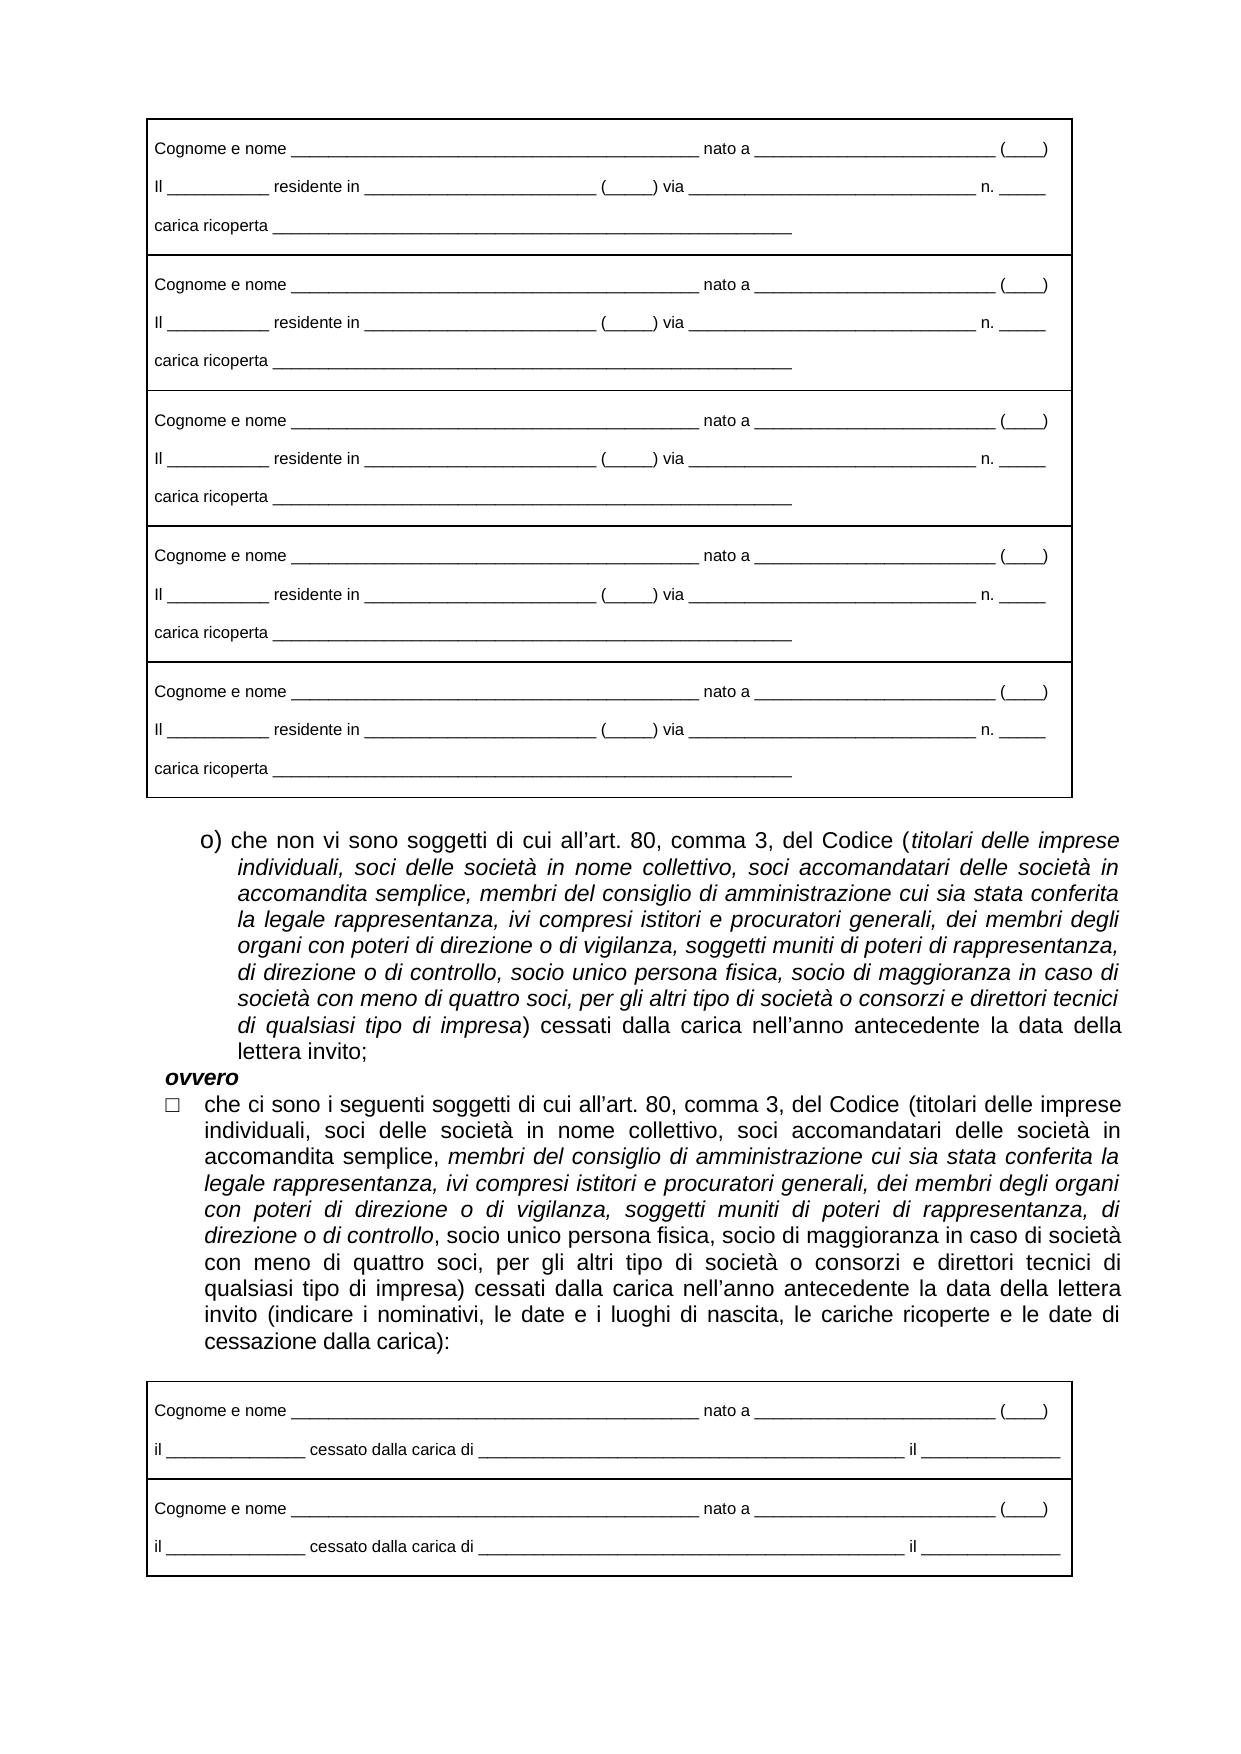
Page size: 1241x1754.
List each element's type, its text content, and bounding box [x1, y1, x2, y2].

table_cell Cognome e nome ____________________________________________ nato a __________________________ (____) il _______________ cessato dalla carica di ______________________________________________ il _______________ [148, 1480, 1071, 1575]
table_cell Cognome e nome ____________________________________________ nato a __________________________ (____) Il ___________ residente in _________________________ (_____) via _______________________________ n. _____ carica ricoperta ________________________________________________________ [148, 527, 1071, 661]
table_header Cognome e nome ____________________________________________ nato a __________________________ (____) il _______________ cessato dalla carica di ______________________________________________ il _______________ [148, 1382, 1071, 1478]
list che non vi sono soggetti di cui all’art. 80, comma 3, del Codice (titolari delle imprese individuali, soci delle società in nome collettivo, soci accomandatari delle società in accomandita semplice, membri del consiglio di amministrazione cui sia stata conferita la legale rappresentanza, ivi compresi istitori e procuratori generali, dei membri degli organi con poteri di direzione o di vigilanza, soggetti muniti di poteri di rappresentanza, di direzione o di controllo, socio unico persona fisica, socio di maggioranza in caso di società con meno di quattro soci, per gli altri tipo di società o consorzi e direttori tecnici di qualsiasi tipo di impresa) cessati dalla carica nell’anno antecedente la data della lettera invito; [200, 825, 1122, 1064]
table_cell Cognome e nome ____________________________________________ nato a __________________________ (____) Il ___________ residente in _________________________ (_____) via _______________________________ n. _____ carica ricoperta ________________________________________________________ [148, 256, 1071, 389]
text ovvero [162, 1064, 1122, 1091]
text □ che ci sono i seguenti soggetti di cui all’art. 80, comma 3, del Codice (titolari delle imprese individuali, soci delle società in nome collettivo, soci accomandatari delle società in accomandita semplice, membri del consiglio di amministrazione cui sia stata conferita la legale rappresentanza, ivi compresi istitori e procuratori generali, dei membri degli organi con poteri di direzione o di vigilanza, soggetti muniti di poteri di rappresentanza, di direzione o di controllo, socio unico persona fisica, socio di maggioranza in caso di società con meno di quattro soci, per gli altri tipo di società o consorzi e direttori tecnici di qualsiasi tipo di impresa) cessati dalla carica nell’anno antecedente la data della lettera invito (indicare i nominativi, le date e i luoghi di nascita, le cariche ricoperte e le date di cessazione dalla carica): [165, 1091, 1122, 1354]
table_cell Cognome e nome ____________________________________________ nato a __________________________ (____) Il ___________ residente in _________________________ (_____) via _______________________________ n. _____ carica ricoperta ________________________________________________________ [148, 663, 1071, 797]
table_header Cognome e nome ____________________________________________ nato a __________________________ (____) Il ___________ residente in _________________________ (_____) via _______________________________ n. _____ carica ricoperta ________________________________________________________ [148, 120, 1071, 254]
table_cell Cognome e nome ____________________________________________ nato a __________________________ (____) Il ___________ residente in _________________________ (_____) via _______________________________ n. _____ carica ricoperta ________________________________________________________ [148, 391, 1071, 525]
